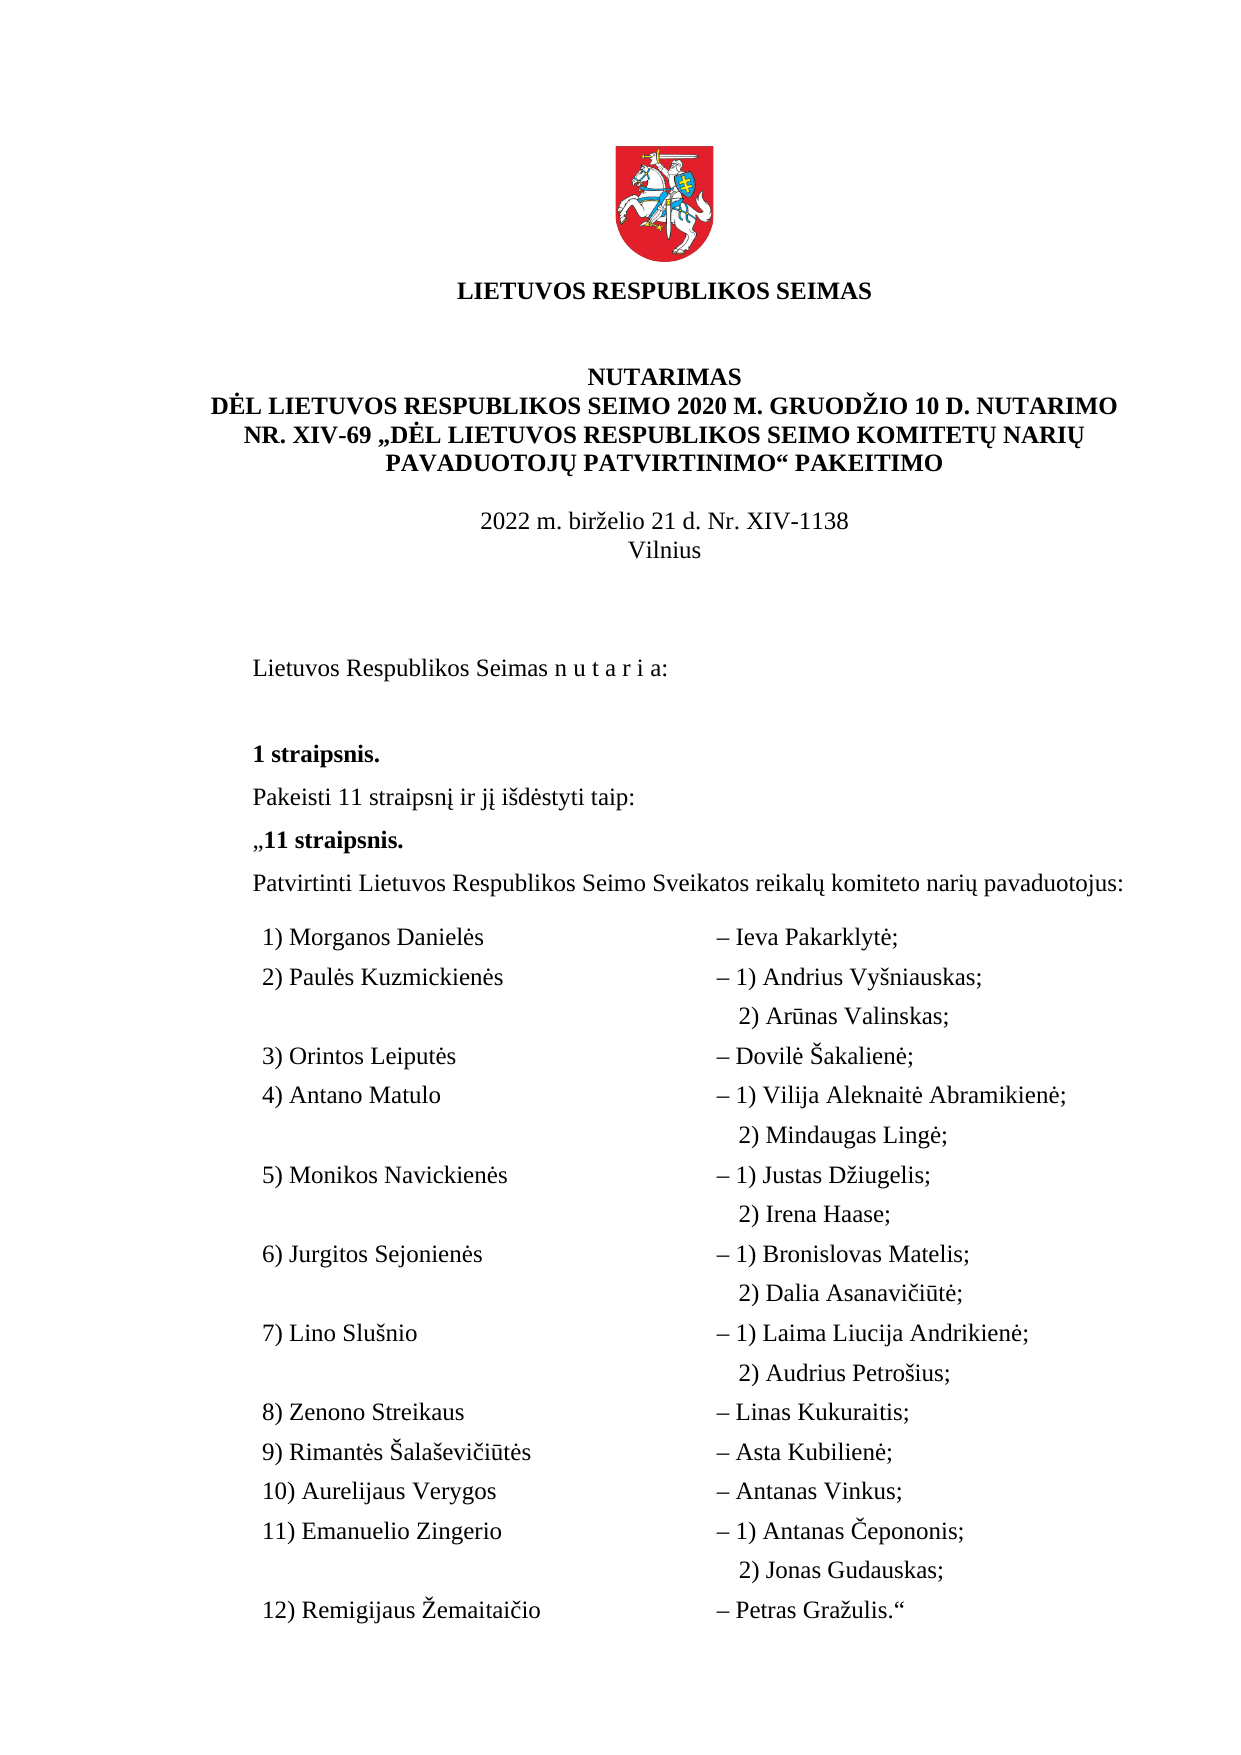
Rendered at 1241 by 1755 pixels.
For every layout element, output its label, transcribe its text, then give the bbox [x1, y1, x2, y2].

table_cell 8) Zenono Streikaus [236, 1386, 691, 1426]
text Vilnius [177, 535, 1152, 563]
table_cell – Linas Kukuraitis; [691, 1386, 1151, 1426]
text 2022 m. birželio 21 d. Nr. XIV-1138 [177, 506, 1152, 535]
table_cell – Asta Kubilienė; [691, 1426, 1151, 1466]
table_cell 12) Remigijaus Žemaitaičio [236, 1584, 691, 1624]
table_cell 11) Emanuelio Zingerio [236, 1505, 691, 1584]
table_cell 2) Paulės Kuzmickienės [236, 951, 691, 1030]
table_cell 9) Rimantės Šalaševičiūtės [236, 1426, 691, 1466]
text „11 straipsnis. [177, 825, 1152, 854]
table_cell 3) Orintos Leiputės [236, 1030, 691, 1070]
table_header – Ieva Pakarklytė; [691, 911, 1151, 951]
table_cell – Antanas Vinkus; [691, 1466, 1151, 1505]
table_cell 5) Monikos Navickienės [236, 1149, 691, 1228]
text LIETUVOS RESPUBLIKOS SEIMAS [177, 276, 1152, 305]
text NUTARIMAS [177, 362, 1152, 391]
text 1 straipsnis. [177, 739, 1152, 768]
table_cell 6) Jurgitos Sejonienės [236, 1228, 691, 1307]
table_cell – 1) Antanas Čepononis; 2) Jonas Gudauskas; [691, 1505, 1151, 1584]
table_cell – 1) Laima Liucija Andrikienė; 2) Audrius Petrošius; [691, 1307, 1151, 1386]
table_cell 4) Antano Matulo [236, 1070, 691, 1149]
text Lietuvos Respublikos Seimas nutaria: [177, 653, 1152, 681]
text Patvirtinti Lietuvos Respublikos Seimo Sveikatos reikalų komiteto narių pavaduotojus: [177, 868, 1152, 897]
table_cell – 1) Bronislovas Matelis; 2) Dalia Asanavičiūtė; [691, 1228, 1151, 1307]
table_cell – 1) Vilija Aleknaitė Abramikienė; 2) Mindaugas Lingė; [691, 1070, 1151, 1149]
table_cell – Dovilė Šakalienė; [691, 1030, 1151, 1070]
table_cell – Petras Gražulis.“ [691, 1584, 1151, 1624]
table_cell – 1) Justas Džiugelis; 2) Irena Haase; [691, 1149, 1151, 1228]
text Pakeisti 11 straipsnį ir jį išdėstyti taip: [177, 782, 1152, 811]
table_header 1) Morganos Danielės [236, 911, 691, 951]
table_cell – 1) Andrius Vyšniauskas; 2) Arūnas Valinskas; [691, 951, 1151, 1030]
table_cell 7) Lino Slušnio [236, 1307, 691, 1386]
text DĖL LIETUVOS RESPUBLIKOS SEIMO 2020 M. GRUODŽIO 10 D. NUTARIMO NR. XIV-69 „DĖL LIETUVOS RESPUBLIKOS SEIMO KOMITETŲ NARIŲ PAVADUOTOJŲ PATVIRTINIMO“ PAKEITIMO [177, 391, 1152, 477]
table_cell 10) Aurelijaus Verygos [236, 1466, 691, 1505]
